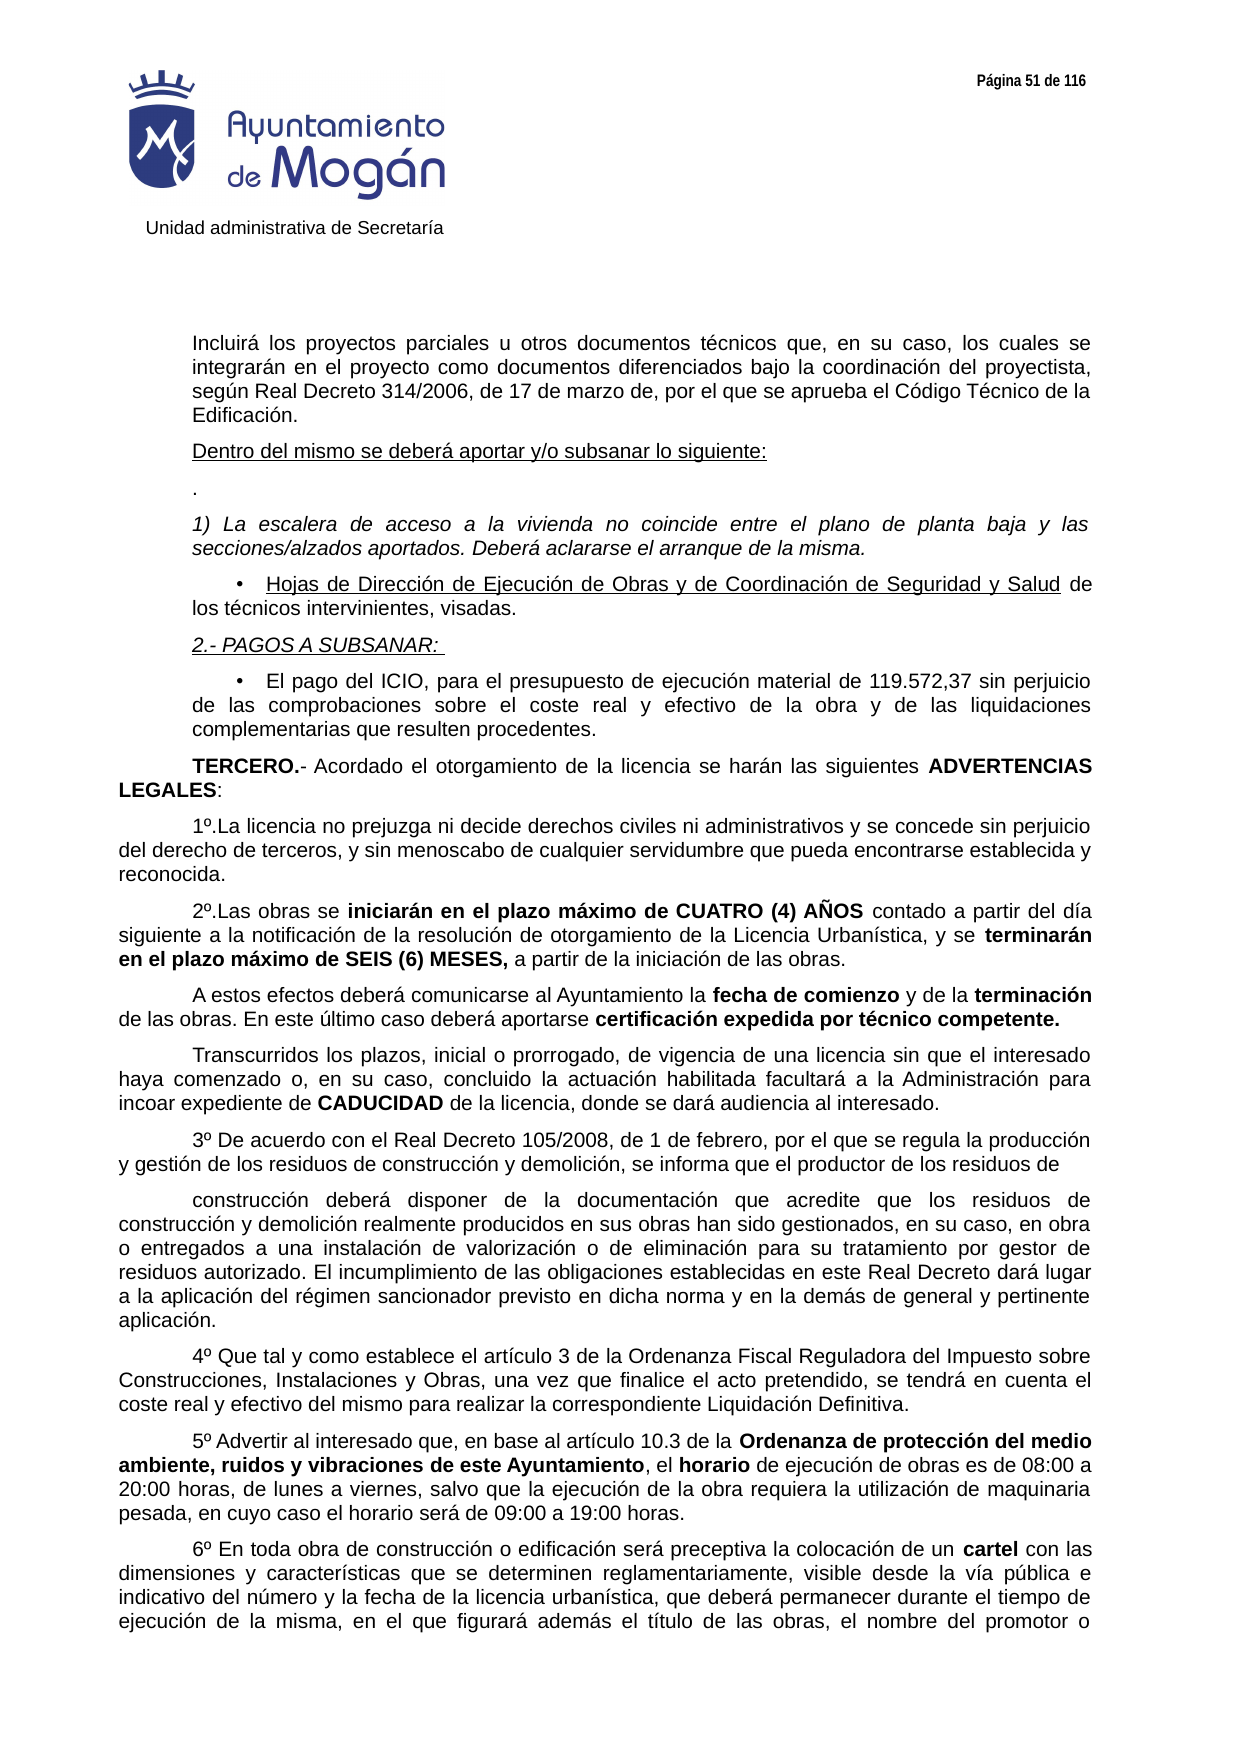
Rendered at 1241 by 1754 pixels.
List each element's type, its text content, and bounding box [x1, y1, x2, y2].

text 3º De acuerdo con el Real Decreto 105/2008, de 1 de febrero, por el que se regula la producción y gestión de los residuos de construcción y demolición, se informa que el productor de los residuos de [118, 1128, 1092, 1176]
list 2.- PAGOS A SUBSANAR: [162, 633, 1092, 657]
picture [128, 70, 445, 206]
text 1º.La licencia no prejuzga ni decide derechos civiles ni administrativos y se concede sin perjuicio del derecho de terceros, y sin menoscabo de cualquier servidumbre que pueda encontrarse establecida y reconocida. [118, 814, 1092, 886]
text Transcurridos los plazos, inicial o prorrogado, de vigencia de una licencia sin que el interesado haya comenzado o, en su caso, concluido la actuación habilitada facultará a la Administración para incoar expediente de CADUCIDAD de la licencia, donde se dará audiencia al interesado. [118, 1043, 1092, 1115]
list Hojas de Dirección de Ejecución de Obras y de Coordinación de Seguridad y Salud de los técnicos intervinientes, visadas. [162, 572, 1092, 620]
list El pago del ICIO, para el presupuesto de ejecución material de 119.572,37 sin perjuicio de las comprobaciones sobre el coste real y efectivo de la obra y de las liquidaciones complementarias que resulten procedentes. [162, 669, 1092, 741]
text 6º En toda obra de construcción o edificación será preceptiva la colocación de un cartel con las dimensiones y características que se determinen reglamentariamente, visible desde la vía pública e indicativo del número y la fecha de la licencia urbanística, que deberá permanecer durante el tiempo de ejecución de la misma, en el que figurará además el título de las obras, el nombre del promotor o [118, 1537, 1092, 1633]
list 1) La escalera de acceso a la vivienda no coincide entre el plano de planta baja y las secciones/alzados aportados. Deberá aclararse el arranque de la misma. [162, 512, 1092, 560]
text 4º Que tal y como establece el artículo 3 de la Ordenanza Fiscal Reguladora del Impuesto sobre Construcciones, Instalaciones y Obras, una vez que finalice el acto pretendido, se tendrá en cuenta el coste real y efectivo del mismo para realizar la correspondiente Liquidación Definitiva. [118, 1344, 1092, 1416]
list Incluirá los proyectos parciales u otros documentos técnicos que, en su caso, los cuales se integrarán en el proyecto como documentos diferenciados bajo la coordinación del proyectista, según Real Decreto 314/2006, de 17 de marzo de, por el que se aprueba el Código Técnico de la Edificación. [162, 331, 1092, 426]
text construcción deberá disponer de la documentación que acredite que los residuos de construcción y demolición realmente producidos en sus obras han sido gestionados, en su caso, en obra o entregados a una instalación de valorización o de eliminación para su tratamiento por gestor de residuos autorizado. El incumplimiento de las obligaciones establecidas en este Real Decreto dará lugar a la aplicación del régimen sancionador previsto en dicha norma y en la demás de general y pertinente aplicación. [118, 1188, 1092, 1332]
text 5º Advertir al interesado que, en base al artículo 10.3 de la Ordenanza de protección del medio ambiente, ruidos y vibraciones de este Ayuntamiento, el horario de ejecución de obras es de 08:00 a 20:00 horas, de lunes a viernes, salvo que la ejecución de la obra requiera la utilización de maquinaria pesada, en cuyo caso el horario será de 09:00 a 19:00 horas. [118, 1429, 1092, 1524]
text 2º.Las obras se iniciarán en el plazo máximo de CUATRO (4) AÑOS contado a partir del día siguiente a la notificación de la resolución de otorgamiento de la Licencia Urbanística, y se terminarán en el plazo máximo de SEIS (6) MESES, a partir de la iniciación de las obras. [118, 898, 1092, 970]
text TERCERO.- Acordado el otorgamiento de la licencia se harán las siguientes ADVERTENCIAS LEGALES: [118, 754, 1092, 802]
list Dentro del mismo se deberá aportar y/o subsanar lo siguiente: [162, 439, 1092, 463]
text A estos efectos deberá comunicarse al Ayuntamiento la fecha de comienzo y de la terminación de las obras. En este último caso deberá aportarse certificación expedida por técnico competente. [118, 983, 1092, 1031]
list . [162, 475, 1092, 499]
